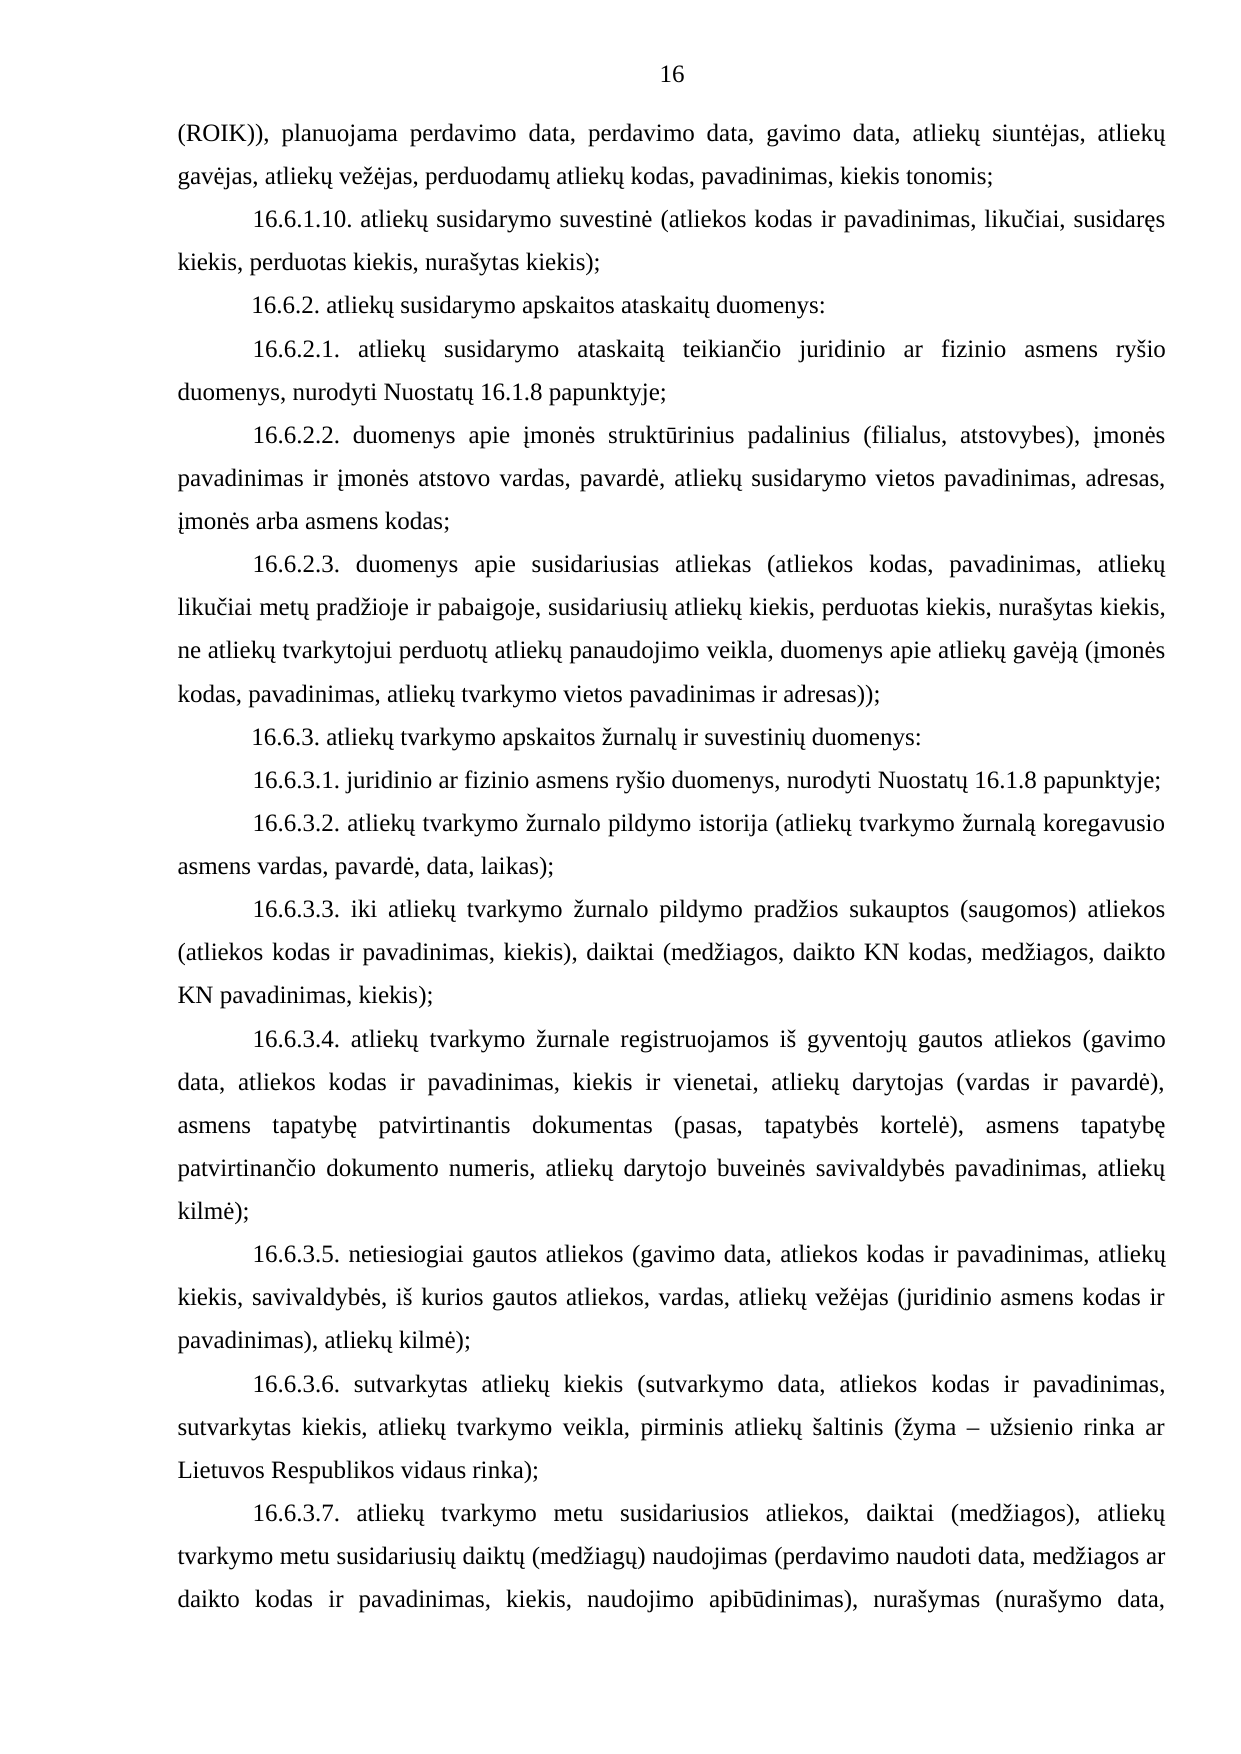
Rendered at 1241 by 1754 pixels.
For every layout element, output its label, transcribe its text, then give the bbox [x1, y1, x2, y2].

text 16.6.3. atliekų tvarkymo apskaitos žurnalų ir suvestinių duomenys: [177, 722, 1166, 751]
text 16.6.1.10. atliekų susidarymo suvestinė (atliekos kodas ir pavadinimas, likučiai, susidaręs kiekis, perduotas kiekis, nurašytas kiekis); [177, 204, 1166, 276]
text 16.6.3.4. atliekų tvarkymo žurnale registruojamos iš gyventojų gautos atliekos (gavimo data, atliekos kodas ir pavadinimas, kiekis ir vienetai, atliekų darytojas (vardas ir pavardė), asmens tapatybę patvirtinantis dokumentas (pasas, tapatybės kortelė), asmens tapatybę patvirtinančio dokumento numeris, atliekų darytojo buveinės savivaldybės pavadinimas, atliekų kilmė); [177, 1024, 1166, 1225]
text (ROIK)), planuojama perdavimo data, perdavimo data, gavimo data, atliekų siuntėjas, atliekų gavėjas, atliekų vežėjas, perduodamų atliekų kodas, pavadinimas, kiekis tonomis; [177, 118, 1166, 190]
text 16.6.3.3. iki atliekų tvarkymo žurnalo pildymo pradžios sukauptos (saugomos) atliekos (atliekos kodas ir pavadinimas, kiekis), daiktai (medžiagos, daikto KN kodas, medžiagos, daikto KN pavadinimas, kiekis); [177, 894, 1166, 1009]
text 16.6.3.7. atliekų tvarkymo metu susidariusios atliekos, daiktai (medžiagos), atliekų tvarkymo metu susidariusių daiktų (medžiagų) naudojimas (perdavimo naudoti data, medžiagos ar daikto kodas ir pavadinimas, kiekis, naudojimo apibūdinimas), nurašymas (nurašymo data, [177, 1498, 1166, 1613]
text 16.6.3.1. juridinio ar fizinio asmens ryšio duomenys, nurodyti Nuostatų 16.1.8 papunktyje; [177, 765, 1166, 794]
text 16.6.3.2. atliekų tvarkymo žurnalo pildymo istorija (atliekų tvarkymo žurnalą koregavusio asmens vardas, pavardė, data, laikas); [177, 808, 1166, 880]
text 16.6.2.2. duomenys apie įmonės struktūrinius padalinius (filialus, atstovybes), įmonės pavadinimas ir įmonės atstovo vardas, pavardė, atliekų susidarymo vietos pavadinimas, adresas, įmonės arba asmens kodas; [177, 420, 1166, 535]
text 16.6.2. atliekų susidarymo apskaitos ataskaitų duomenys: [177, 291, 1166, 319]
text 16.6.3.6. sutvarkytas atliekų kiekis (sutvarkymo data, atliekos kodas ir pavadinimas, sutvarkytas kiekis, atliekų tvarkymo veikla, pirminis atliekų šaltinis (žyma – užsienio rinka ar Lietuvos Respublikos vidaus rinka); [177, 1369, 1166, 1484]
text 16.6.2.3. duomenys apie susidariusias atliekas (atliekos kodas, pavadinimas, atliekų likučiai metų pradžioje ir pabaigoje, susidariusių atliekų kiekis, perduotas kiekis, nurašytas kiekis, ne atliekų tvarkytojui perduotų atliekų panaudojimo veikla, duomenys apie atliekų gavėją (įmonės kodas, pavadinimas, atliekų tvarkymo vietos pavadinimas ir adresas)); [177, 549, 1166, 707]
text 16.6.2.1. atliekų susidarymo ataskaitą teikiančio juridinio ar fizinio asmens ryšio duomenys, nurodyti Nuostatų 16.1.8 papunktyje; [177, 334, 1166, 406]
text 16.6.3.5. netiesiogiai gautos atliekos (gavimo data, atliekos kodas ir pavadinimas, atliekų kiekis, savivaldybės, iš kurios gautos atliekos, vardas, atliekų vežėjas (juridinio asmens kodas ir pavadinimas), atliekų kilmė); [177, 1239, 1166, 1354]
